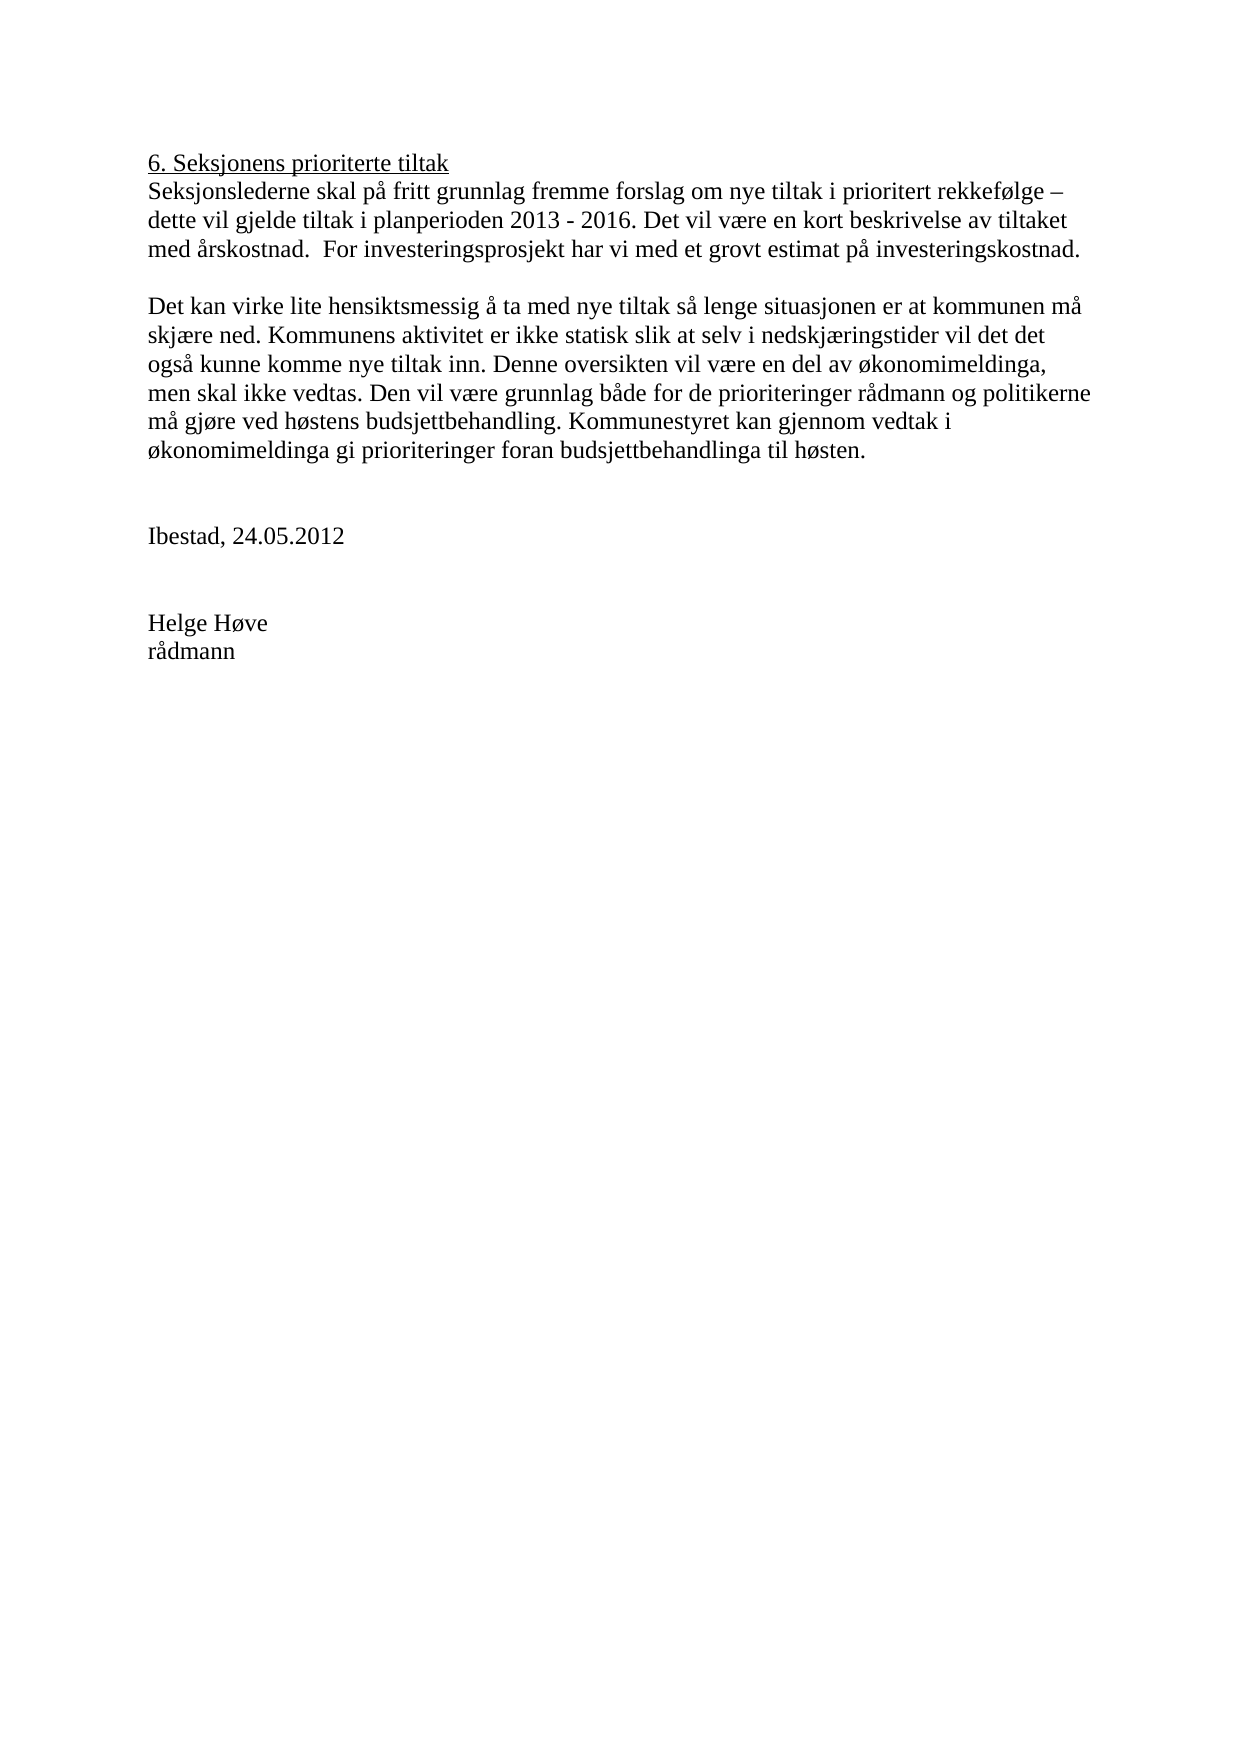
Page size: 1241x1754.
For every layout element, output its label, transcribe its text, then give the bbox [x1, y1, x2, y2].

text 6. Seksjonens prioriterte tiltak [148, 148, 1093, 176]
text Det kan virke lite hensiktsmessig å ta med nye tiltak så lenge situasjonen er at kommunen må skjære ned. Kommunens aktivitet er ikke statisk slik at selv i nedskjæringstider vil det det også kunne komme nye tiltak inn. Denne oversikten vil være en del av økonomimeldinga, men skal ikke vedtas. Den vil være grunnlag både for de prioriteringer rådmann og politikerne må gjøre ved høstens budsjettbehandling. Kommunestyret kan gjennom vedtak i økonomimeldinga gi prioriteringer foran budsjettbehandlinga til høsten. [148, 291, 1093, 464]
text rådmann [148, 636, 1093, 665]
text Helge Høve [148, 608, 1093, 636]
text Seksjonslederne skal på fritt grunnlag fremme forslag om nye tiltak i prioritert rekkefølge – dette vil gjelde tiltak i planperioden 2013 - 2016. Det vil være en kort beskrivelse av tiltaket med årskostnad. For investeringsprosjekt har vi med et grovt estimat på investeringskostnad. [148, 176, 1093, 263]
text Ibestad, 24.05.2012 [148, 521, 1093, 550]
